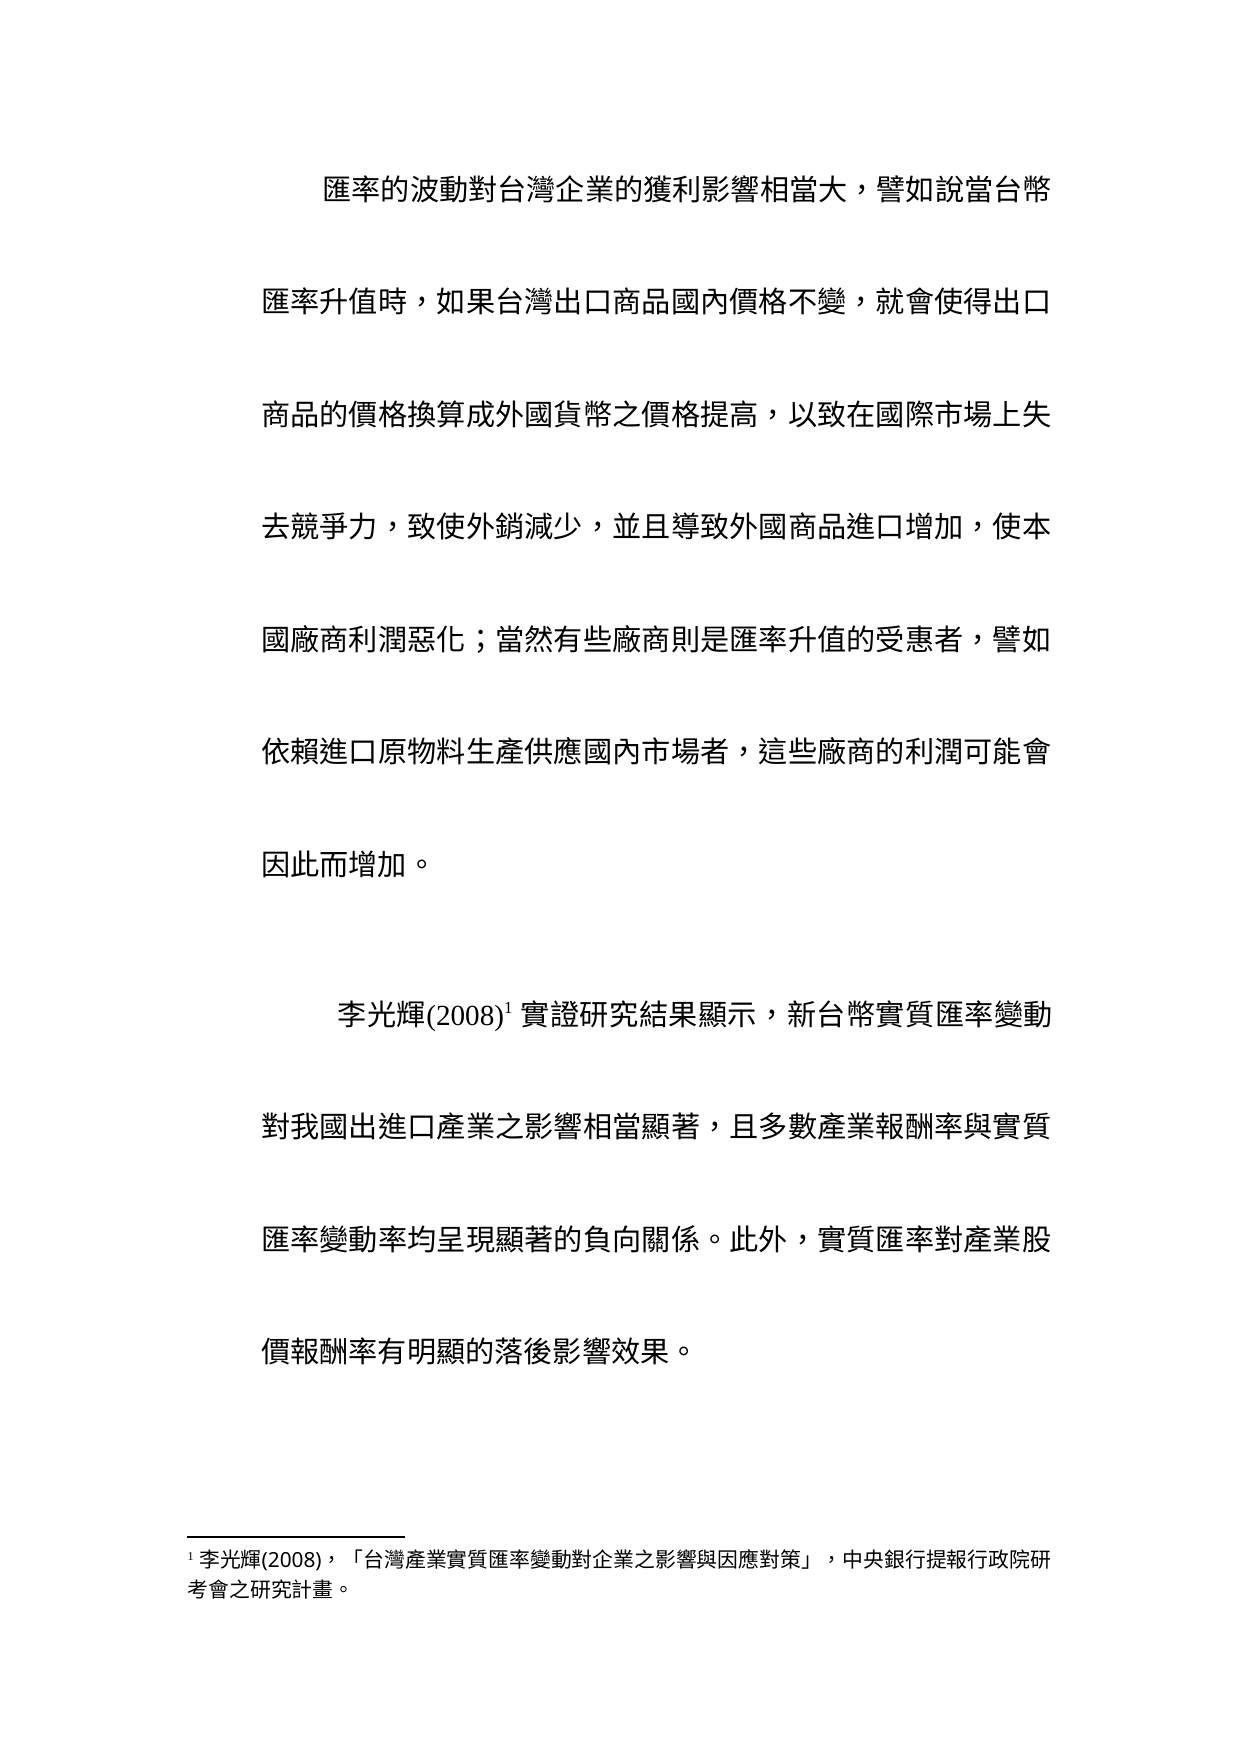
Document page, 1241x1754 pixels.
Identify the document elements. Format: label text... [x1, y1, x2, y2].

text 匯率的波動對台灣企業的獲利影響相當大，譬如說當台幣匯率升值時，如果台灣出口商品國內價格不變，就會使得出口商品的價格換算成外國貨幣之價格提高，以致在國際市場上失去競爭力，致使外銷減少，並且導致外國商品進口增加，使本國廠商利潤惡化；當然有些廠商則是匯率升值的受惠者，譬如依賴進口原物料生產供應國內市場者，這些廠商的利潤可能會因此而增加。 [261, 150, 1053, 900]
text 李光輝(2008)，「台灣產業實質匯率變動對企業之影響與因應對策」，中央銀行提報行政院研考會之研究計畫。 [187, 1543, 1053, 1604]
text 李光輝(2008) 實證研究結果顯示，新台幣實質匯率變動對我國出進口產業之影響相當顯著，且多數產業報酬率與實質匯率變動率均呈現顯著的負向關係。此外，實質匯率對產業股價報酬率有明顯的落後影響效果。 [261, 975, 1053, 1387]
